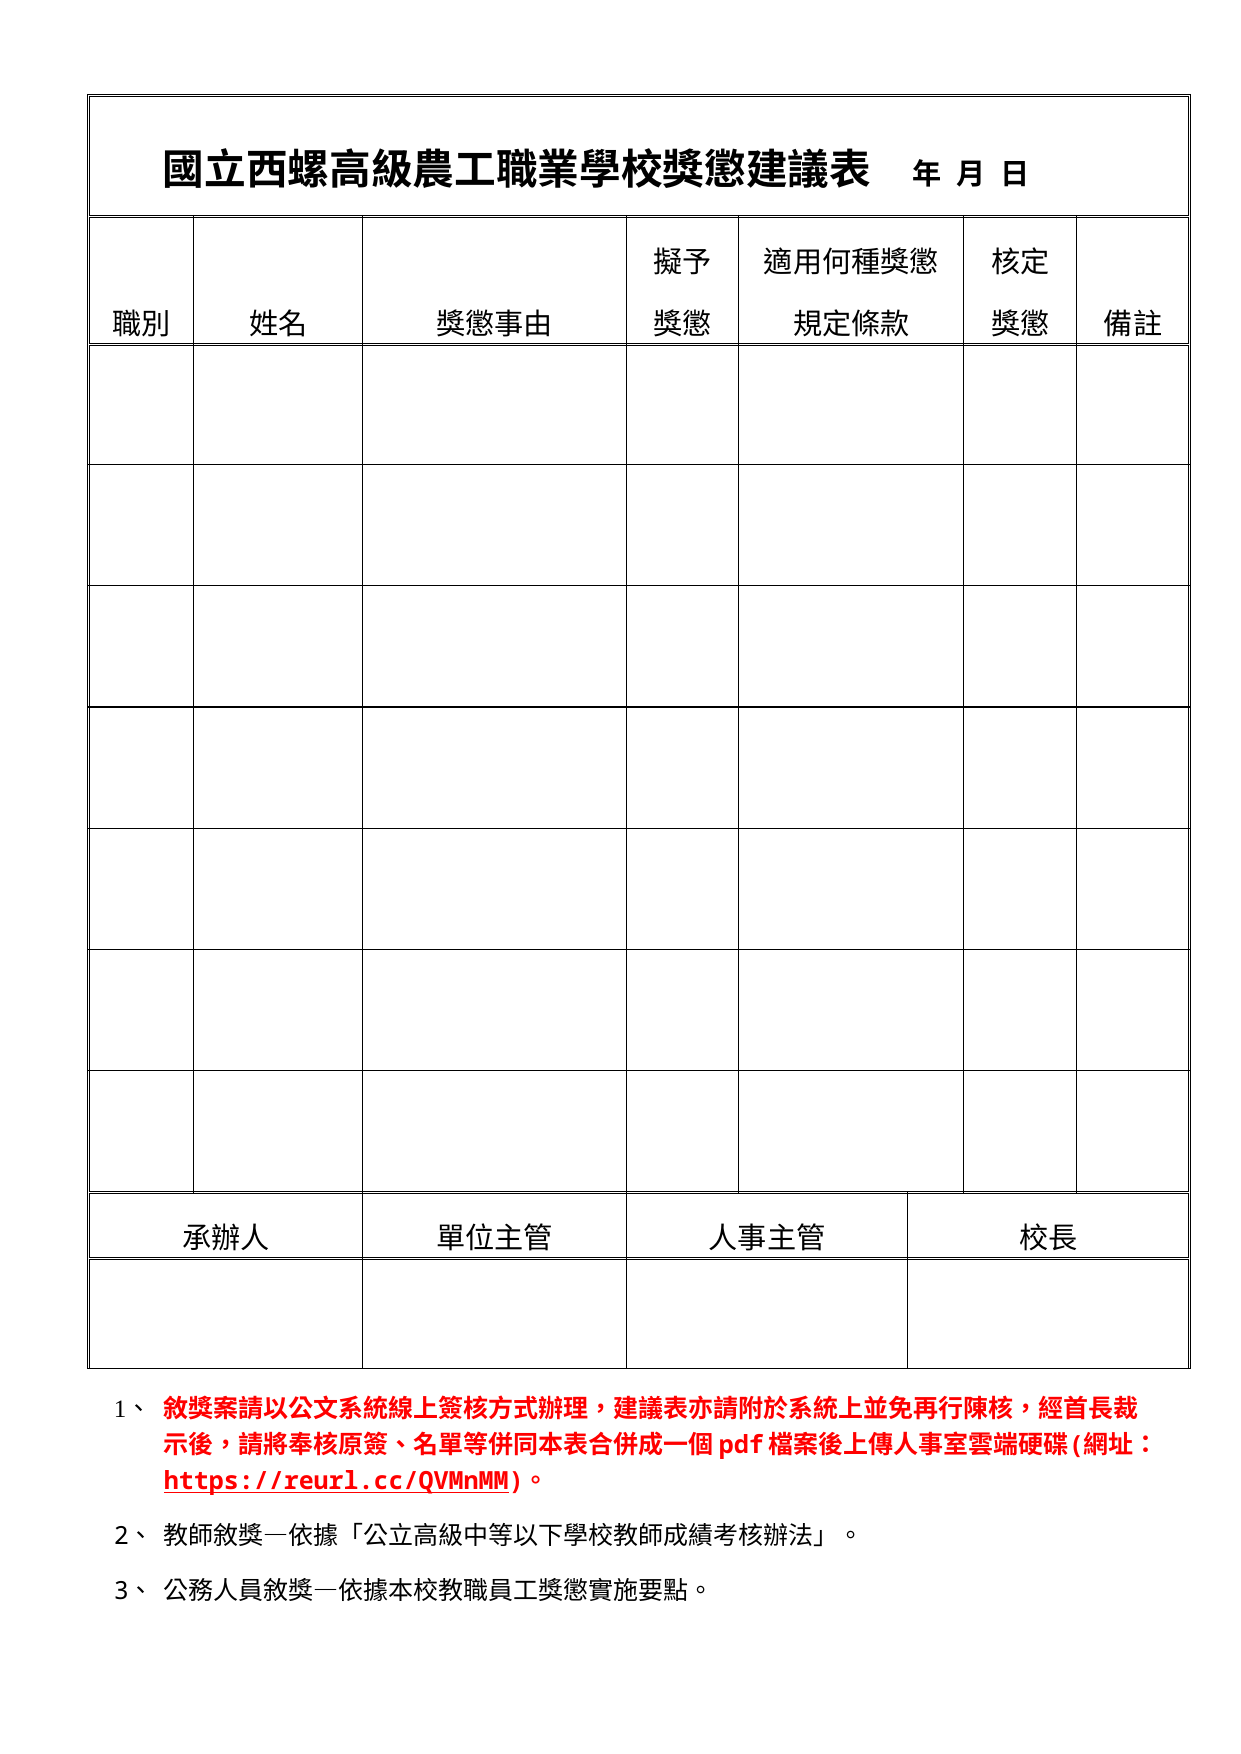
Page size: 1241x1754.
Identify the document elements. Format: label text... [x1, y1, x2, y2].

table_cell [363, 708, 626, 827]
table_cell [964, 346, 1076, 464]
table_cell [194, 950, 362, 1070]
table_cell [1077, 1071, 1188, 1191]
table_cell [90, 950, 193, 1070]
table_cell [739, 829, 963, 949]
table_cell [90, 1260, 362, 1368]
table_cell [90, 1071, 193, 1191]
table_cell [90, 586, 193, 706]
table_cell [739, 708, 963, 827]
table_cell 備註 [1077, 218, 1188, 343]
table_cell [194, 465, 362, 585]
table_cell [1077, 465, 1188, 585]
table_cell [1077, 829, 1188, 949]
table_cell [739, 465, 963, 585]
table_header 國立西螺高級農工職業學校獎懲建議表 年 月 日 [90, 97, 1188, 215]
table_cell [90, 465, 193, 585]
table_cell [194, 346, 362, 464]
table_cell [627, 346, 738, 464]
list 教師敘獎—依據「公立高級中等以下學校教師成績考核辦法」。 [113, 1516, 1152, 1552]
table_cell [90, 829, 193, 949]
table_cell [363, 346, 626, 464]
table_cell [194, 708, 362, 827]
list 公務人員敘獎—依據本校教職員工獎懲實施要點。 [113, 1571, 1152, 1607]
table_cell 校長 [908, 1194, 1188, 1257]
table_cell 承辦人 [90, 1194, 362, 1257]
table_cell 人事主管 [627, 1194, 907, 1257]
table_cell 職別 [90, 218, 193, 343]
table_cell [964, 586, 1076, 706]
table_cell [194, 586, 362, 706]
table_cell [90, 346, 193, 464]
table_cell [964, 829, 1076, 949]
table_cell [627, 586, 738, 706]
table_cell [1077, 586, 1188, 706]
table_cell [90, 708, 193, 827]
table_cell 擬予 獎懲 [627, 218, 738, 343]
table_cell [739, 346, 963, 464]
table_cell [908, 1260, 1188, 1368]
table_cell [627, 1260, 907, 1368]
table_cell [964, 465, 1076, 585]
table_cell [627, 829, 738, 949]
table_cell 單位主管 [363, 1194, 626, 1257]
table_cell [627, 1071, 738, 1191]
table_cell [363, 829, 626, 949]
table_cell [627, 950, 738, 1070]
table_cell 核定 獎懲 [964, 218, 1076, 343]
list 敘獎案請以公文系統線上簽核方式辦理，建議表亦請附於系統上並免再行陳核，經首長裁示後，請將奉核原簽、名單等併同本表合併成一個pdf檔案後上傳人事室雲端硬碟(網址：https://reurl.cc/QVMnMM)。 [113, 1388, 1152, 1497]
table_cell [627, 465, 738, 585]
table_cell [363, 1071, 626, 1191]
table_cell [627, 708, 738, 827]
table_cell [964, 1071, 1076, 1191]
table_cell [194, 829, 362, 949]
table_cell [363, 465, 626, 585]
table_cell [194, 1071, 362, 1191]
table_cell [1077, 708, 1188, 827]
table_cell [739, 1071, 963, 1191]
table_cell [1077, 950, 1188, 1070]
table_cell [964, 950, 1076, 1070]
table_cell [739, 950, 963, 1070]
table_cell [363, 950, 626, 1070]
table_cell 獎懲事由 [363, 218, 626, 343]
table_cell [739, 586, 963, 706]
table_cell [363, 586, 626, 706]
table_cell 適用何種獎懲規定條款 [739, 218, 963, 343]
table_cell [1077, 346, 1188, 464]
table_cell 姓名 [194, 218, 362, 343]
table_cell [964, 708, 1076, 827]
table_cell [363, 1260, 626, 1368]
